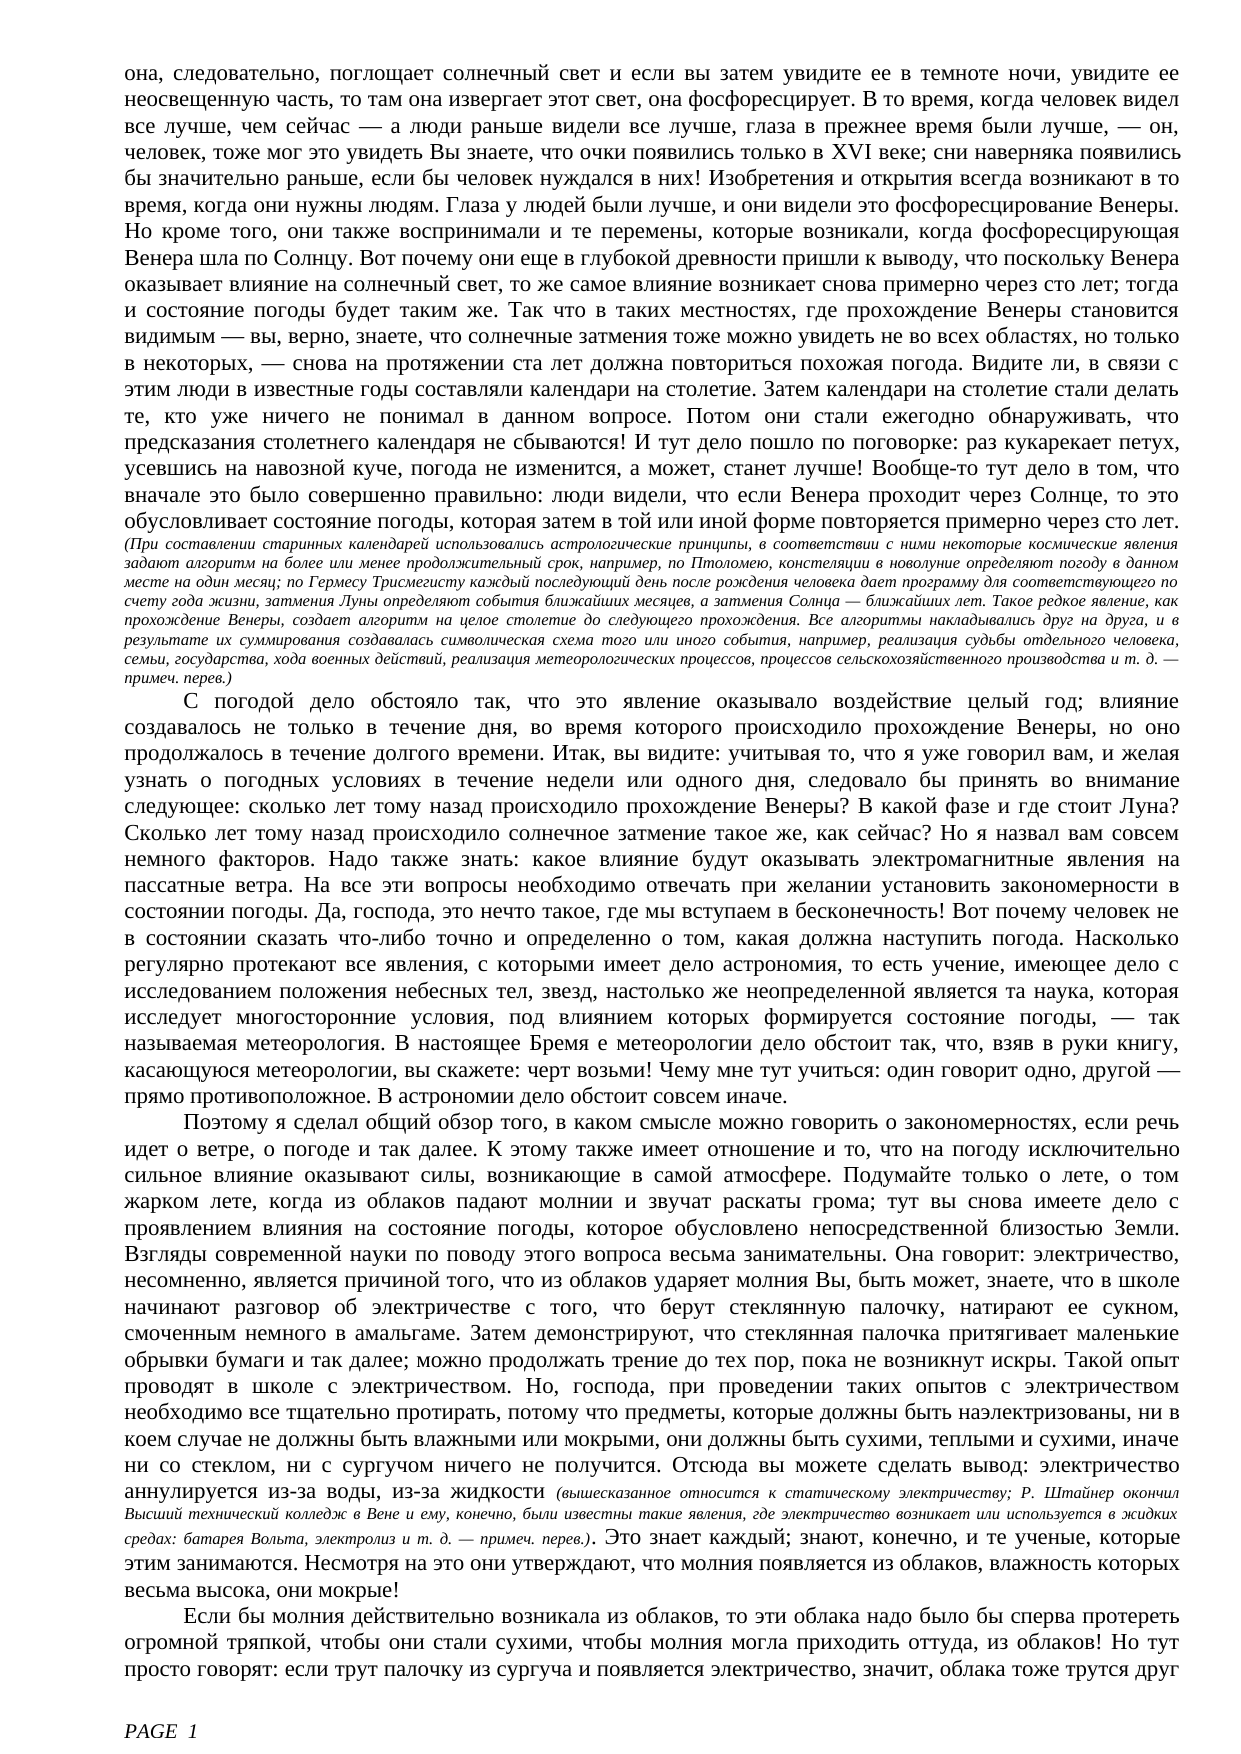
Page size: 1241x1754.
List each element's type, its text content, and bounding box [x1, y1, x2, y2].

text Если бы молния действительно возникала из облаков, то эти облака надо было бы сперва протереть огромной тряпкой, чтобы они стали сухими, чтобы молния могла приходить оттуда, из облаков! Но тут просто говорят: если трут палочку из сургуча и появляется электричество, значит, облака тоже трутся друг [124, 1602, 1181, 1681]
text Поэтому я сделал общий обзор того, в каком смысле можно говорить о закономерностях, если речь идет о ветре, о погоде и так далее. К этому также имеет отношение и то, что на погоду исключительно сильное влияние оказывают силы, возникающие в самой атмосфере. Подумайте только о лете, о том жарком лете, когда из облаков падают молнии и звучат раскаты грома; тут вы снова имеете дело с проявлением влияния на состояние погоды, которое обусловлено непосредственной близостью Земли. Взгляды современной науки по поводу этого вопроса весьма занимательны. Она говорит: электричество, несомненно, является причиной того, что из облаков ударяет молния Вы, быть может, знаете, что в школе начинают разговор об электричестве с того, что берут стеклянную палочку, натирают ее сукном, смоченным немного в амальгаме. Затем демонстрируют, что стеклянная палочка притягивает маленькие обрывки бумаги и так далее; можно продолжать трение до тех пор, пока не возникнут искры. Такой опыт проводят в школе с электричеством. Но, господа, при проведении таких опытов с электричеством необходимо все тщательно протирать, потому что предметы, которые должны быть наэлектризованы, ни в коем случае не должны быть влажными или мокрыми, они должны быть сухими, теплыми и сухими, иначе ни со стеклом, ни с сургучом ничего не получится. Отсюда вы можете сделать вывод: электричество аннулируется из-за воды, из-за жидкости (вышесказанное относится к статическому электричеству; Р. Штайнер окончил Высший технический колледж в Вене и ему, конечно, были известны такие явления, где электричество возникает или используется в жидких средах: батарея Вольта, электролиз и т. д. — примеч. перев.). Это знает каждый; знают, конечно, и те ученые, которые этим занимаются. Несмотря на это они утверждают, что молния появляется из облаков, влажность которых весьма высока, они мокрые! [124, 1108, 1181, 1602]
text она, следовательно, поглощает солнечный свет и если вы затем увидите ее в темноте ночи, увидите ее неосвещенную часть, то там она извергает этот свет, она фосфоресцирует. В то время, когда человек видел все лучше, чем сейчас — а люди раньше видели все лучше, глаза в прежнее время были лучше, — он, человек, тоже мог это увидеть Вы знаете, что очки появились только в XVI веке; сни наверняка появились бы значительно раньше, если бы человек нуждался в них! Изобретения и открытия всегда возникают в то время, когда они нужны людям. Глаза у людей были лучше, и они видели это фосфоресцирование Венеры. Но кроме того, они также воспринимали и те перемены, которые возникали, когда фосфоресцирующая Венера шла по Солнцу. Вот почему они еще в глубокой древности пришли к выводу, что поскольку Венера оказывает влияние на солнечный свет, то же самое влияние возникает снова примерно через сто лет; тогда и состояние погоды будет таким же. Так что в таких местностях, где прохождение Венеры становится видимым — вы, верно, знаете, что солнечные затмения тоже можно увидеть не во всех областях, но только в некоторых, — снова на протяжении ста лет должна повториться похожая погода. Видите ли, в связи с этим люди в известные годы составляли календари на столетие. Затем календари на столетие стали делать те, кто уже ничего не понимал в данном вопросе. Потом они стали ежегодно обнаруживать, что предсказания столетнего календаря не сбываются! И тут дело пошло по поговорке: раз кукарекает петух, усевшись на навозной куче, погода не изменится, а может, станет лучше! Вообще-то тут дело в том, что вначале это было совершенно правильно: люди видели, что если Венера проходит через Солнце, то это обусловливает состояние погоды, которая затем в той или иной форме повторяется примерно через сто лет. (При составлении старинных календарей использовались астрологические принципы, в соответствии с ними некоторые космические явления задают алгоритм на более или менее продолжительный срок, например, по Птоломею, констеляции в новолуние определяют погоду в данном месте на один месяц; по Гермесу Трисмегисту каждый последующий день после рождения человека дает программу для соответствующего по счету года жизни, затмения Луны определяют события ближайших месяцев, а затмения Солнца — ближайших лет. Такое редкое явление, как прохождение Венеры, создает алгоритм на целое столетие до следующего прохождения. Все алгоритмы накладывались друг на друга, и в результате их суммирования создавалась символическая схема того или иного события, например, реализация судьбы отдельного человека, семьи, государства, хода военных действий, реализация метеорологических процессов, процессов сельскохозяйственного производства и т. д. — примеч. перев.) [124, 59, 1181, 687]
text С погодой дело обстояло так, что это явление оказывало воздействие целый год; влияние создавалось не только в течение дня, во время которого происходило прохождение Венеры, но оно продолжалось в течение долгого времени. Итак, вы видите: учитывая то, что я уже говорил вам, и желая узнать о погодных условиях в течение недели или одного дня, следовало бы принять во внимание следующее: сколько лет тому назад происходило прохождение Венеры? В какой фазе и где стоит Луна? Сколько лет тому назад происходило солнечное затмение такое же, как сейчас? Но я назвал вам совсем немного факторов. Надо также знать: какое влияние будут оказывать электромагнитные явления на пассатные ветра. На все эти вопросы необходимо отвечать при желании установить закономерности в состоянии погоды. Да, господа, это нечто такое, где мы вступаем в бесконечность! Вот почему человек не в состоянии сказать что-либо точно и определенно о том, какая должна наступить погода. Насколько регулярно протекают все явления, с которыми имеет дело астрономия, то есть учение, имеющее дело с исследованием положения небесных тел, звезд, настолько же неопределенной является та наука, которая исследует многосторонние условия, под влиянием которых формируется состояние погоды, — так называемая метеорология. В настоящее Бремя е метеорологии дело обстоит так, что, взяв в руки книгу, касающуюся метеорологии, вы скажете: черт возьми! Чему мне тут учиться: один говорит одно, другой — прямо противоположное. В астрономии дело обстоит совсем иначе. [124, 687, 1181, 1108]
